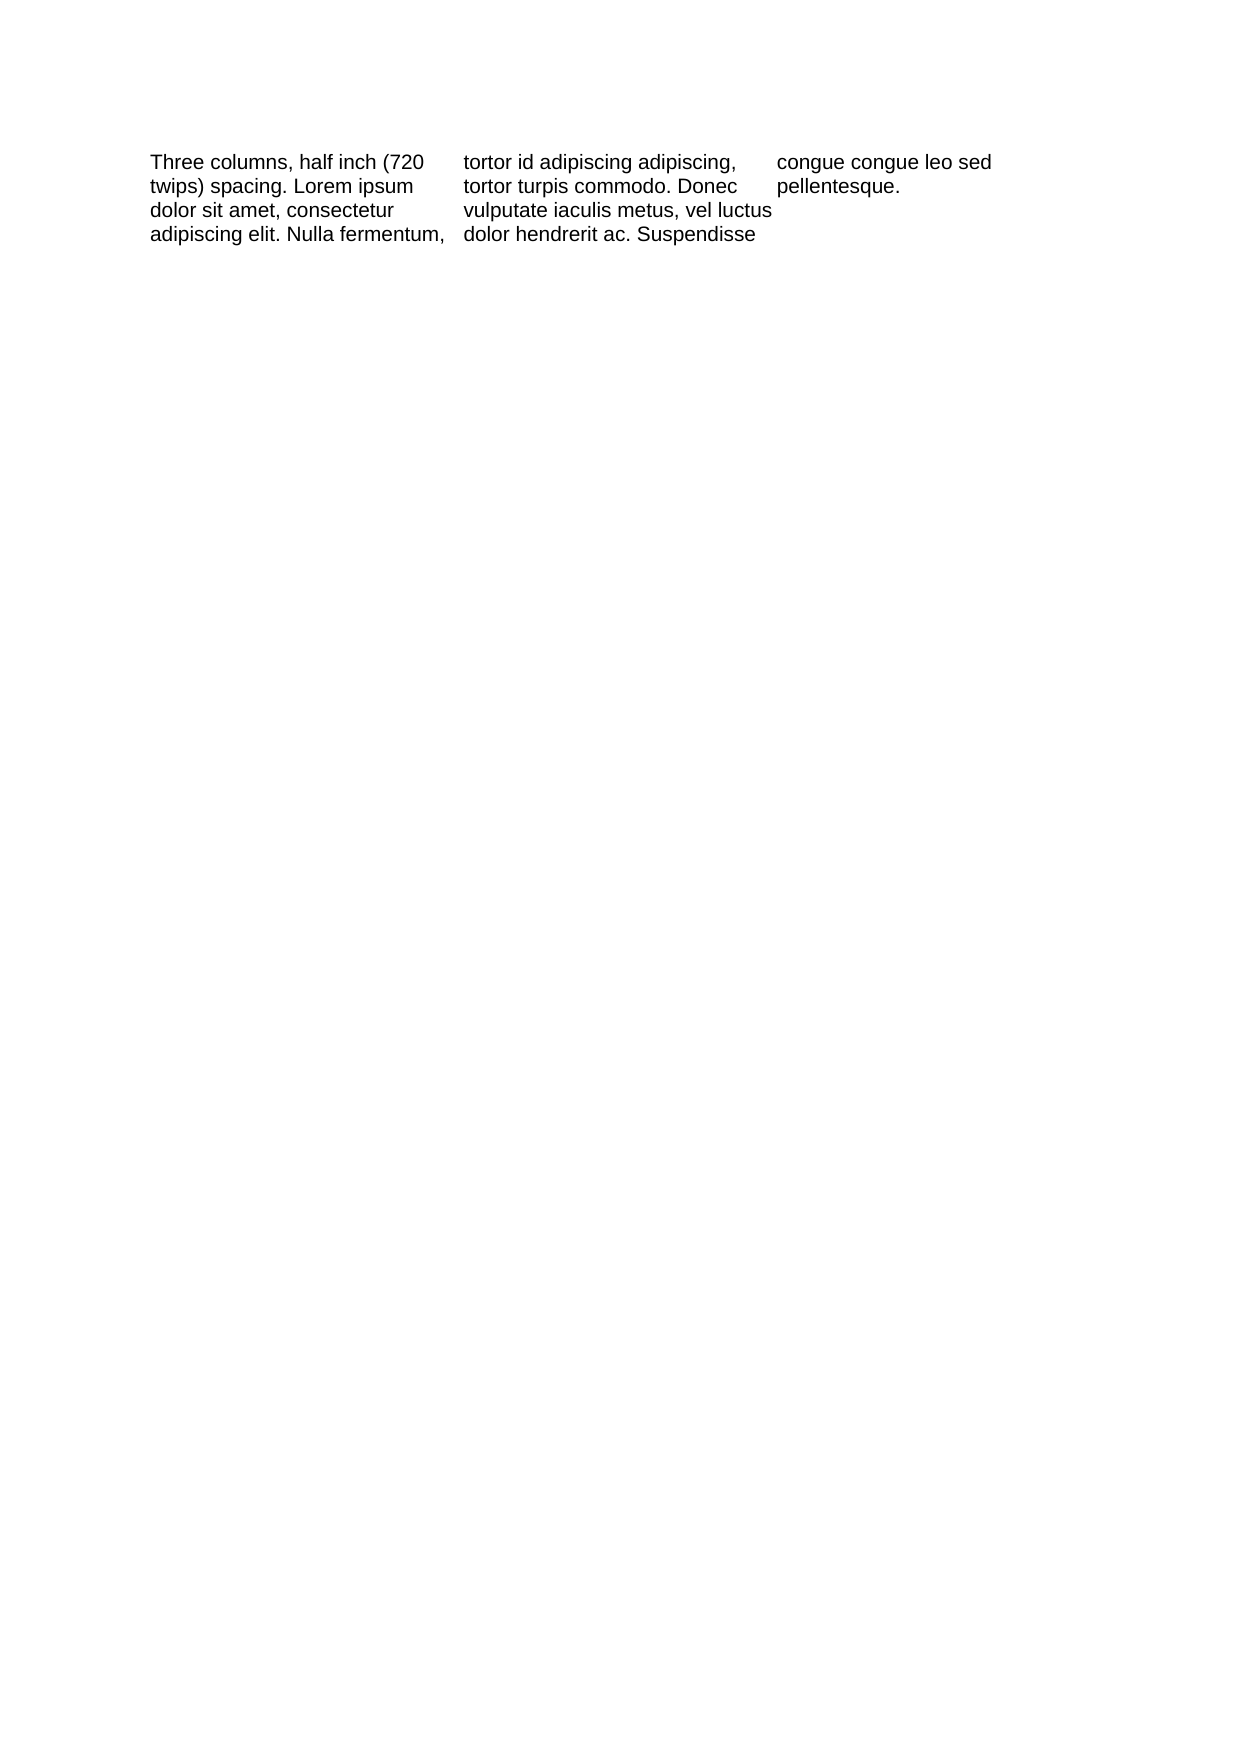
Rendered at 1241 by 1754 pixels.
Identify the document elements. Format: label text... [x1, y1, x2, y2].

text Three columns, half inch (720 twips) spacing. Lorem ipsum dolor sit amet, consectetur adipiscing elit. Nulla fermentum, tortor id adipiscing adipiscing, tortor turpis commodo. Donec vulputate iaculis metus, vel luctus dolor hendrerit ac. Suspendisse congue congue leo sed pellentesque. [150, 150, 1090, 246]
